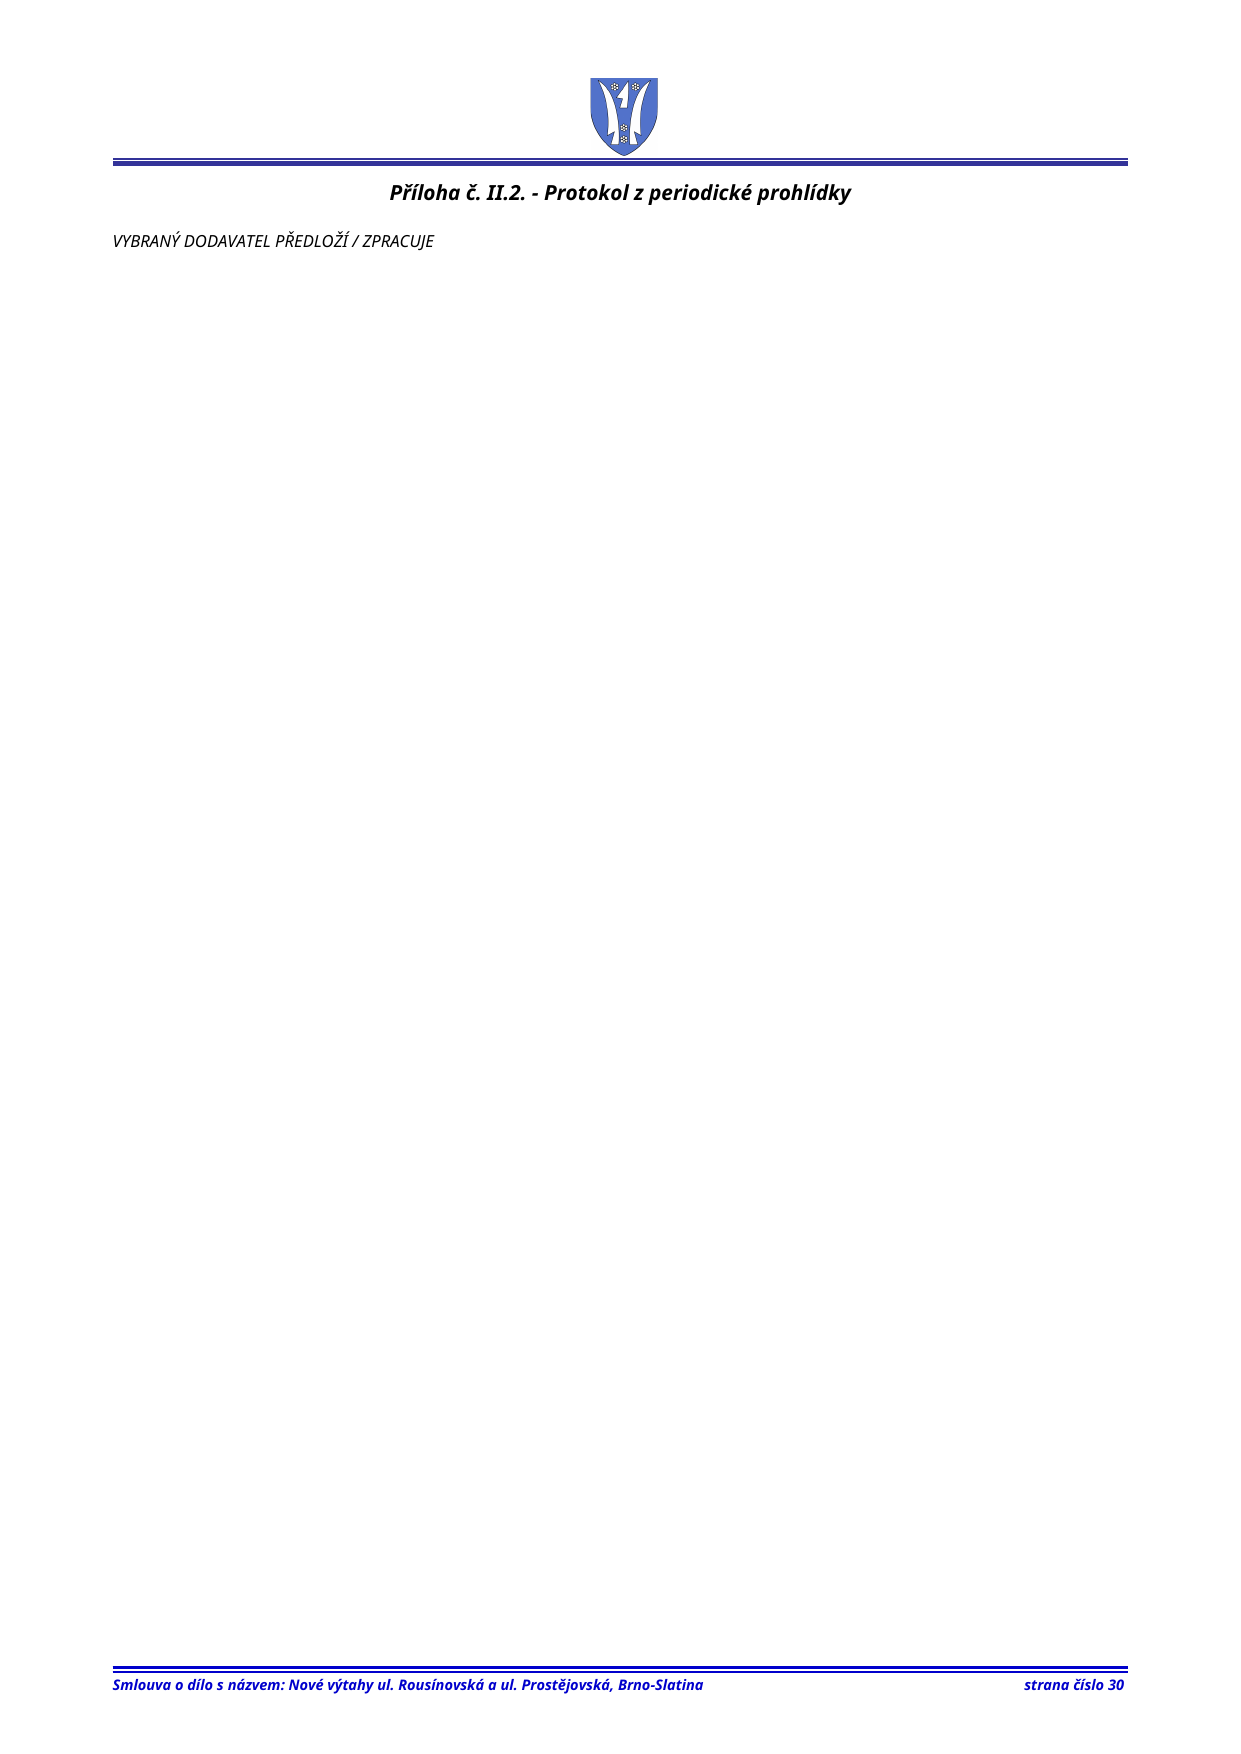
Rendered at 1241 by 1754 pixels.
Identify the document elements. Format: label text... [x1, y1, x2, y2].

text VYBRANÝ DODAVATEL PŘEDLOŽÍ / zpracuje [112, 229, 1128, 252]
picture [590, 78, 658, 156]
text Příloha č. II.2. - Protokol z periodické prohlídky [112, 178, 1128, 207]
